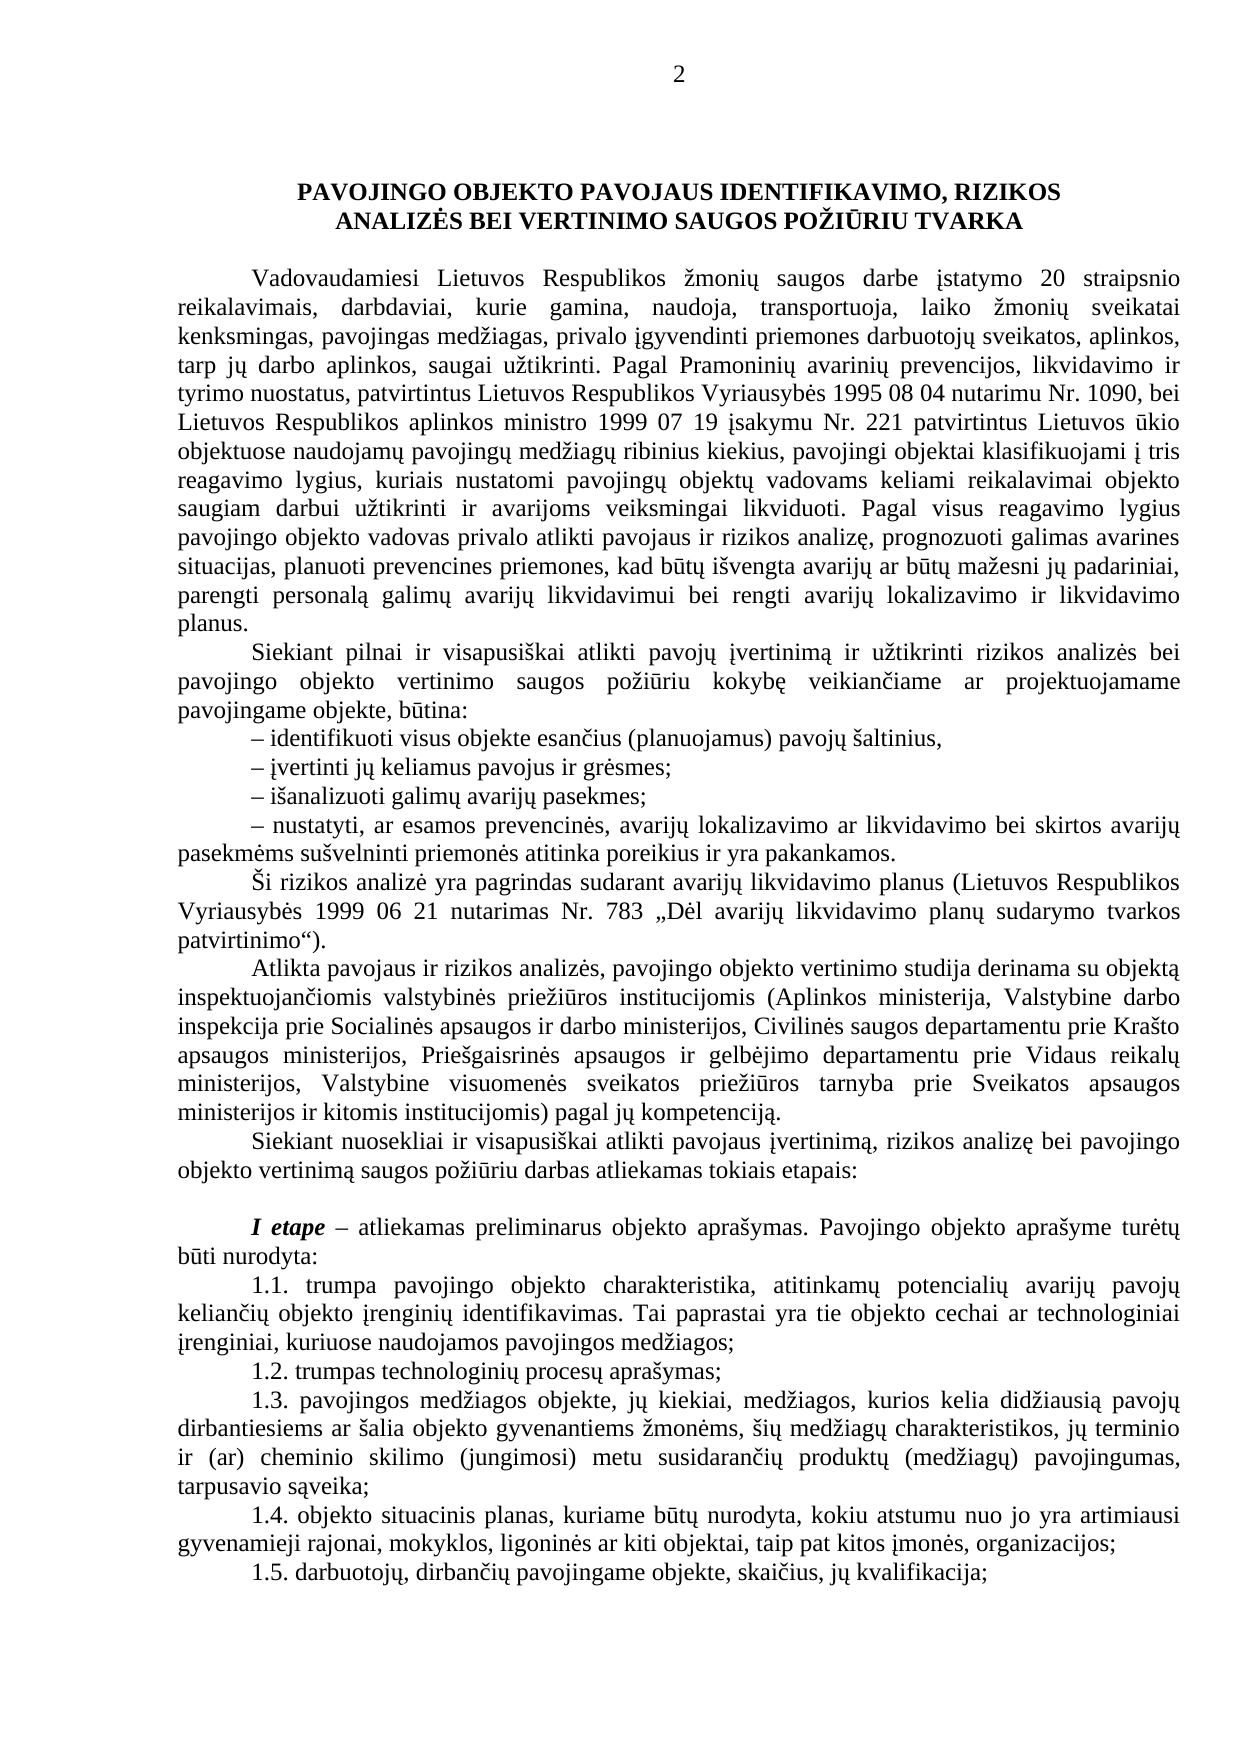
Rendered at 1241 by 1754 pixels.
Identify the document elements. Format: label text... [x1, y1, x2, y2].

text Atlikta pavojaus ir rizikos analizės, pavojingo objekto vertinimo studija derinama su objektą inspektuojančiomis valstybinės priežiūros institucijomis (Aplinkos ministerija, Valstybine darbo inspekcija prie Socialinės apsaugos ir darbo ministerijos, Civilinės saugos departamentu prie Krašto apsaugos ministerijos, Priešgaisrinės apsaugos ir gelbėjimo departamentu prie Vidaus reikalų ministerijos, Valstybine visuomenės sveikatos priežiūros tarnyba prie Sveikatos apsaugos ministerijos ir kitomis institucijomis) pagal jų kompetenciją. [177, 953, 1181, 1126]
text Vadovaudamiesi Lietuvos Respublikos žmonių saugos darbe įstatymo 20 straipsnio reikalavimais, darbdaviai, kurie gamina, naudoja, transportuoja, laiko žmonių sveikatai kenksmingas, pavojingas medžiagas, privalo įgyvendinti priemones darbuotojų sveikatos, aplinkos, tarp jų darbo aplinkos, saugai užtikrinti. Pagal Pramoninių avarinių prevencijos, likvidavimo ir tyrimo nuostatus, patvirtintus Lietuvos Respublikos Vyriausybės 1995 08 04 nutarimu Nr. 1090, bei Lietuvos Respublikos aplinkos ministro 1999 07 19 įsakymu Nr. 221 patvirtintus Lietuvos ūkio objektuose naudojamų pavojingų medžiagų ribinius kiekius, pavojingi objektai klasifikuojami į tris reagavimo lygius, kuriais nustatomi pavojingų objektų vadovams keliami reikalavimai objekto saugiam darbui užtikrinti ir avarijoms veiksmingai likviduoti. Pagal visus reagavimo lygius pavojingo objekto vadovas privalo atlikti pavojaus ir rizikos analizę, prognozuoti galimas avarines situacijas, planuoti prevencines priemones, kad būtų išvengta avarijų ar būtų mažesni jų padariniai, parengti personalą galimų avarijų likvidavimui bei rengti avarijų lokalizavimo ir likvidavimo planus. [177, 263, 1181, 637]
text Ši rizikos analizė yra pagrindas sudarant avarijų likvidavimo planus (Lietuvos Respublikos Vyriausybės 1999 06 21 nutarimas Nr. 783 „Dėl avarijų likvidavimo planų sudarymo tvarkos patvirtinimo“). [177, 867, 1181, 953]
text I etape – atliekamas preliminarus objekto aprašymas. Pavojingo objekto aprašyme turėtų būti nurodyta: [177, 1212, 1181, 1270]
text 1.2. trumpas technologinių procesų aprašymas; [177, 1356, 1181, 1385]
text ANALIZĖS BEI VERTINIMO SAUGOS POŽIŪRIU TVARKA [177, 206, 1181, 235]
text PAVOJINGO OBJEKTO PAVOJAUS IDENTIFIKAVIMO, RIZIKOS [177, 177, 1181, 206]
text Siekiant nuosekliai ir visapusiškai atlikti pavojaus įvertinimą, rizikos analizę bei pavojingo objekto vertinimą saugos požiūriu darbas atliekamas tokiais etapais: [177, 1126, 1181, 1183]
text 1.1. trumpa pavojingo objekto charakteristika, atitinkamų potencialių avarijų pavojų keliančių objekto įrenginių identifikavimas. Tai paprastai yra tie objekto cechai ar technologiniai įrenginiai, kuriuose naudojamos pavojingos medžiagos; [177, 1270, 1181, 1356]
text 1.4. objekto situacinis planas, kuriame būtų nurodyta, kokiu atstumu nuo jo yra artimiausi gyvenamieji rajonai, mokyklos, ligoninės ar kiti objektai, taip pat kitos įmonės, organizacijos; [177, 1500, 1181, 1557]
text – išanalizuoti galimų avarijų pasekmes; [177, 781, 1181, 810]
text – identifikuoti visus objekte esančius (planuojamus) pavojų šaltinius, [177, 723, 1181, 752]
text – nustatyti, ar esamos prevencinės, avarijų lokalizavimo ar likvidavimo bei skirtos avarijų pasekmėms sušvelninti priemonės atitinka poreikius ir yra pakankamos. [177, 810, 1181, 867]
text – įvertinti jų keliamus pavojus ir grėsmes; [177, 752, 1181, 781]
text 1.3. pavojingos medžiagos objekte, jų kiekiai, medžiagos, kurios kelia didžiausią pavojų dirbantiesiems ar šalia objekto gyvenantiems žmonėms, šių medžiagų charakteristikos, jų terminio ir (ar) cheminio skilimo (jungimosi) metu susidarančių produktų (medžiagų) pavojingumas, tarpusavio sąveika; [177, 1385, 1181, 1500]
text 1.5. darbuotojų, dirbančių pavojingame objekte, skaičius, jų kvalifikacija; [177, 1557, 1181, 1586]
text Siekiant pilnai ir visapusiškai atlikti pavojų įvertinimą ir užtikrinti rizikos analizės bei pavojingo objekto vertinimo saugos požiūriu kokybę veikiančiame ar projektuojamame pavojingame objekte, būtina: [177, 637, 1181, 723]
